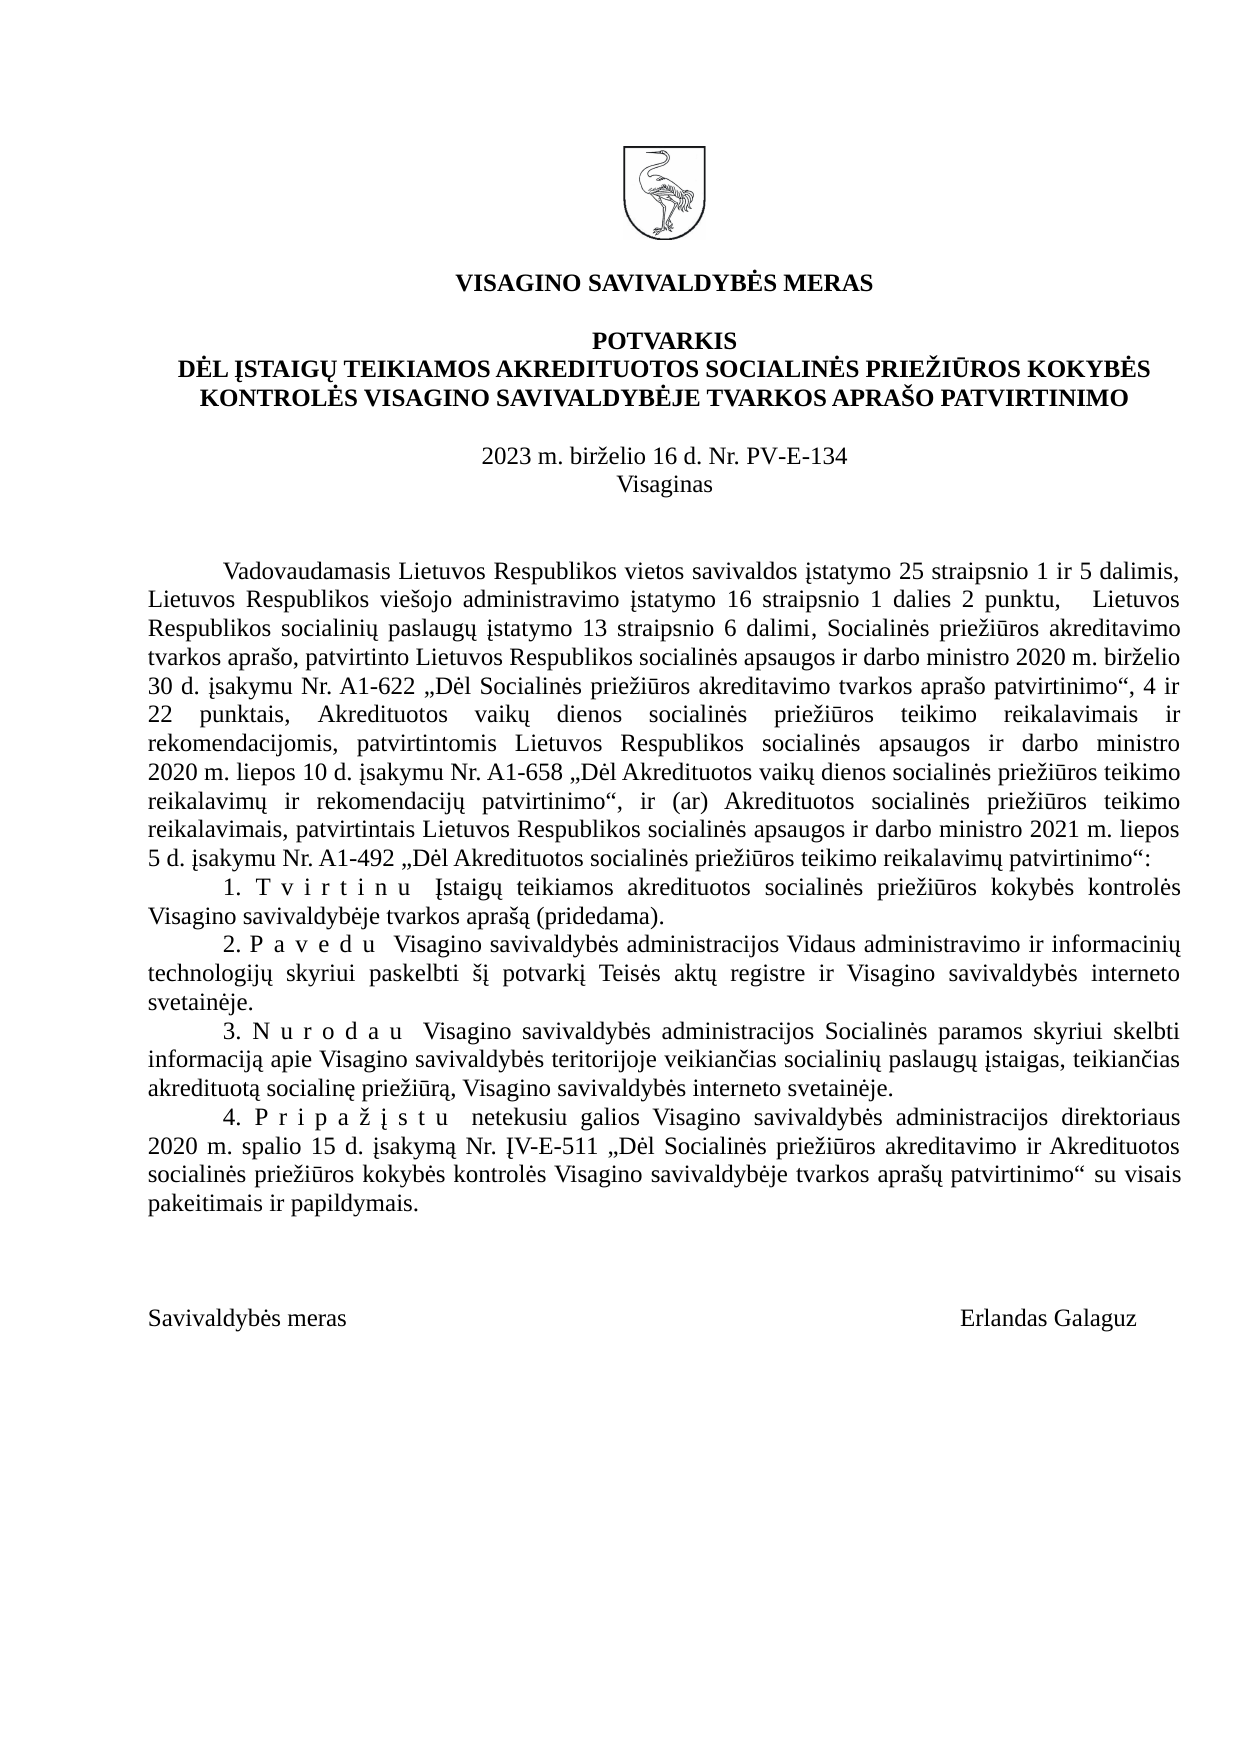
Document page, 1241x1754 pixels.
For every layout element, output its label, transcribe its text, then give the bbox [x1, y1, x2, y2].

text 4. Pripažįstu netekusiu galios Visagino savivaldybės administracijos direktoriaus 2020 m. spalio 15 d. įsakymą Nr. ĮV-E-511 „Dėl Socialinės priežiūros akreditavimo ir Akredituotos socialinės priežiūros kokybės kontrolės Visagino savivaldybėje tvarkos aprašų patvirtinimo“ su visais pakeitimais ir papildymais. [148, 1102, 1181, 1217]
text 2. Pavedu Visagino savivaldybės administracijos Vidaus administravimo ir informacinių technologijų skyriui paskelbti šį potvarkį Teisės aktų registre ir Visagino savivaldybės interneto svetainėje. [148, 929, 1181, 1016]
text Vadovaudamasis Lietuvos Respublikos vietos savivaldos įstatymo 25 straipsnio 1 ir 5 dalimis, Lietuvos Respublikos viešojo administravimo įstatymo 16 straipsnio 1 dalies 2 punktu, Lietuvos Respublikos socialinių paslaugų įstatymo 13 straipsnio 6 dalimi, Socialinės priežiūros akreditavimo tvarkos aprašo, patvirtinto Lietuvos Respublikos socialinės apsaugos ir darbo ministro 2020 m. birželio 30 d. įsakymu Nr. A1-622 „Dėl Socialinės priežiūros akreditavimo tvarkos aprašo patvirtinimo“, 4 ir 22 punktais, Akredituotos vaikų dienos socialinės priežiūros teikimo reikalavimais ir rekomendacijomis, patvirtintomis Lietuvos Respublikos socialinės apsaugos ir darbo ministro 2020 m. liepos 10 d. įsakymu Nr. A1-658 „Dėl Akredituotos vaikų dienos socialinės priežiūros teikimo reikalavimų ir rekomendacijų patvirtinimo“, ir (ar) Akredituotos socialinės priežiūros teikimo reikalavimais, patvirtintais Lietuvos Respublikos socialinės apsaugos ir darbo ministro 2021 m. liepos 5 d. įsakymu Nr. A1-492 „Dėl Akredituotos socialinės priežiūros teikimo reikalavimų patvirtinimo“: [148, 556, 1181, 872]
text 1. Tvirtinu Įstaigų teikiamos akredituotos socialinės priežiūros kokybės kontrolės Visagino savivaldybėje tvarkos aprašą (pridedama). [148, 872, 1181, 929]
text DĖL ĮSTAIGŲ TEIKIAMOS AKREDITUOTOS SOCIALINĖS PRIEŽIŪROS KOKYBĖS KONTROLĖS VISAGINO SAVIVALDYBĖJE TVARKOS APRAŠO PATVIRTINIMO [148, 354, 1181, 412]
text POTVARKIS [148, 326, 1181, 354]
text Savivaldybės meras Erlandas Galaguz [148, 1303, 1181, 1332]
text Visaginas [148, 469, 1181, 498]
text VISAGINO SAVIVALDYBĖS MERAS [148, 268, 1181, 297]
text 3. Nurodau Visagino savivaldybės administracijos Socialinės paramos skyriui skelbti informaciją apie Visagino savivaldybės teritorijoje veikiančias socialinių paslaugų įstaigas, teikiančias akredituotą socialinę priežiūrą, Visagino savivaldybės interneto svetainėje. [148, 1016, 1181, 1102]
text 2023 m. birželio 16 d. Nr. PV-E-134 [148, 441, 1181, 469]
